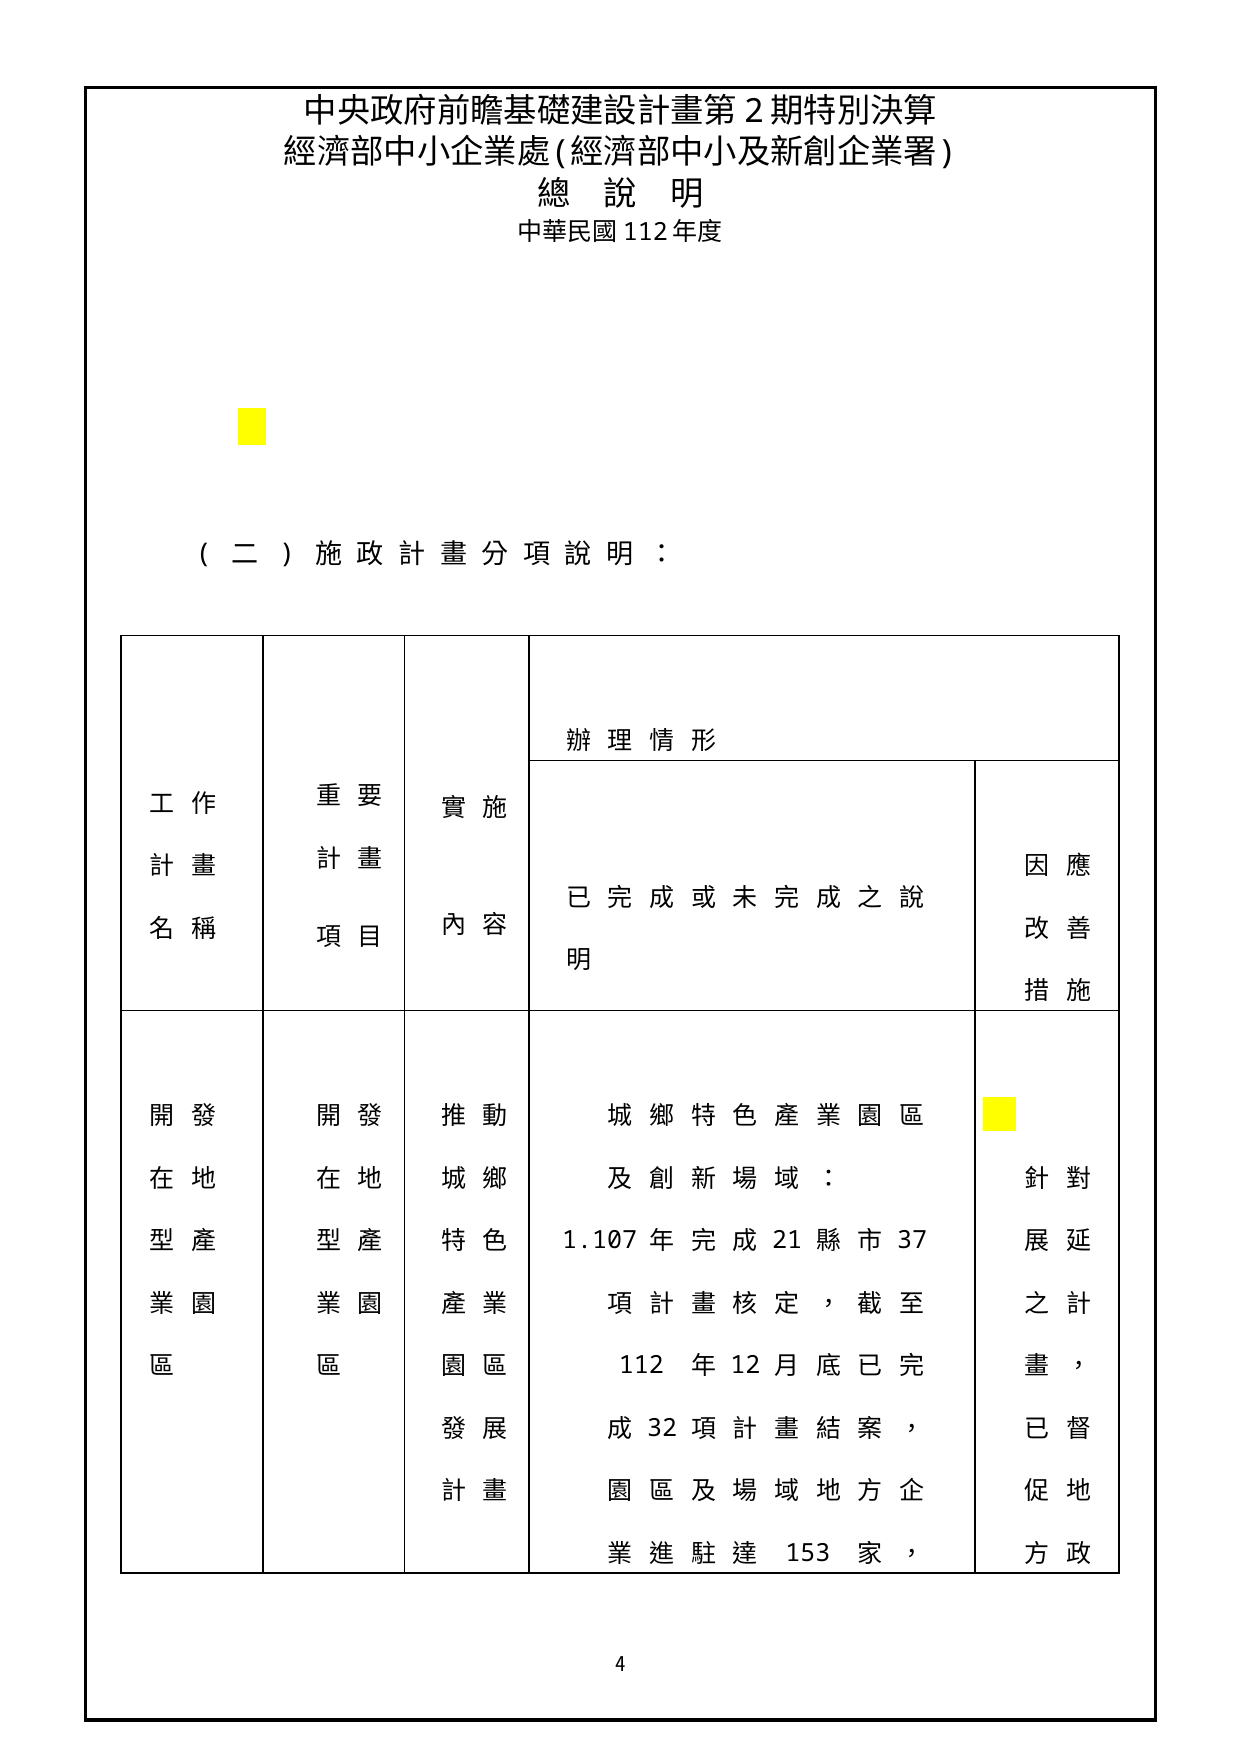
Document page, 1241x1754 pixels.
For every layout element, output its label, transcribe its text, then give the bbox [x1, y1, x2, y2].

table_cell 城鄉特色產業園區及創新場域： 1.107年完成21縣市37項計畫核定，截至112年12月底已完成32項計畫結案，園區及場域地方企業進駐達153家， [530, 1011, 974, 1572]
table_header 辦理情形 [530, 636, 1118, 760]
table_cell 因應改善 措施 [976, 761, 1118, 1010]
table_cell 推動城鄉特色產業園區發展計畫 [405, 1011, 528, 1572]
text (二)施政計畫分項說明： [156, 510, 1141, 572]
table_cell 針對展延之計畫，已督促地方政 [976, 1011, 1118, 1572]
table_header 重要計畫 項目 [264, 636, 404, 1010]
table_cell 開發在地型產業園區 [264, 1011, 404, 1572]
table_header 實施 內容 [405, 636, 528, 1010]
table_cell 已完成或未完成之說明 [530, 761, 974, 1010]
table_header 工作計畫 名稱 [122, 636, 262, 1010]
table_cell 開發在地型產業園區 [122, 1011, 262, 1572]
